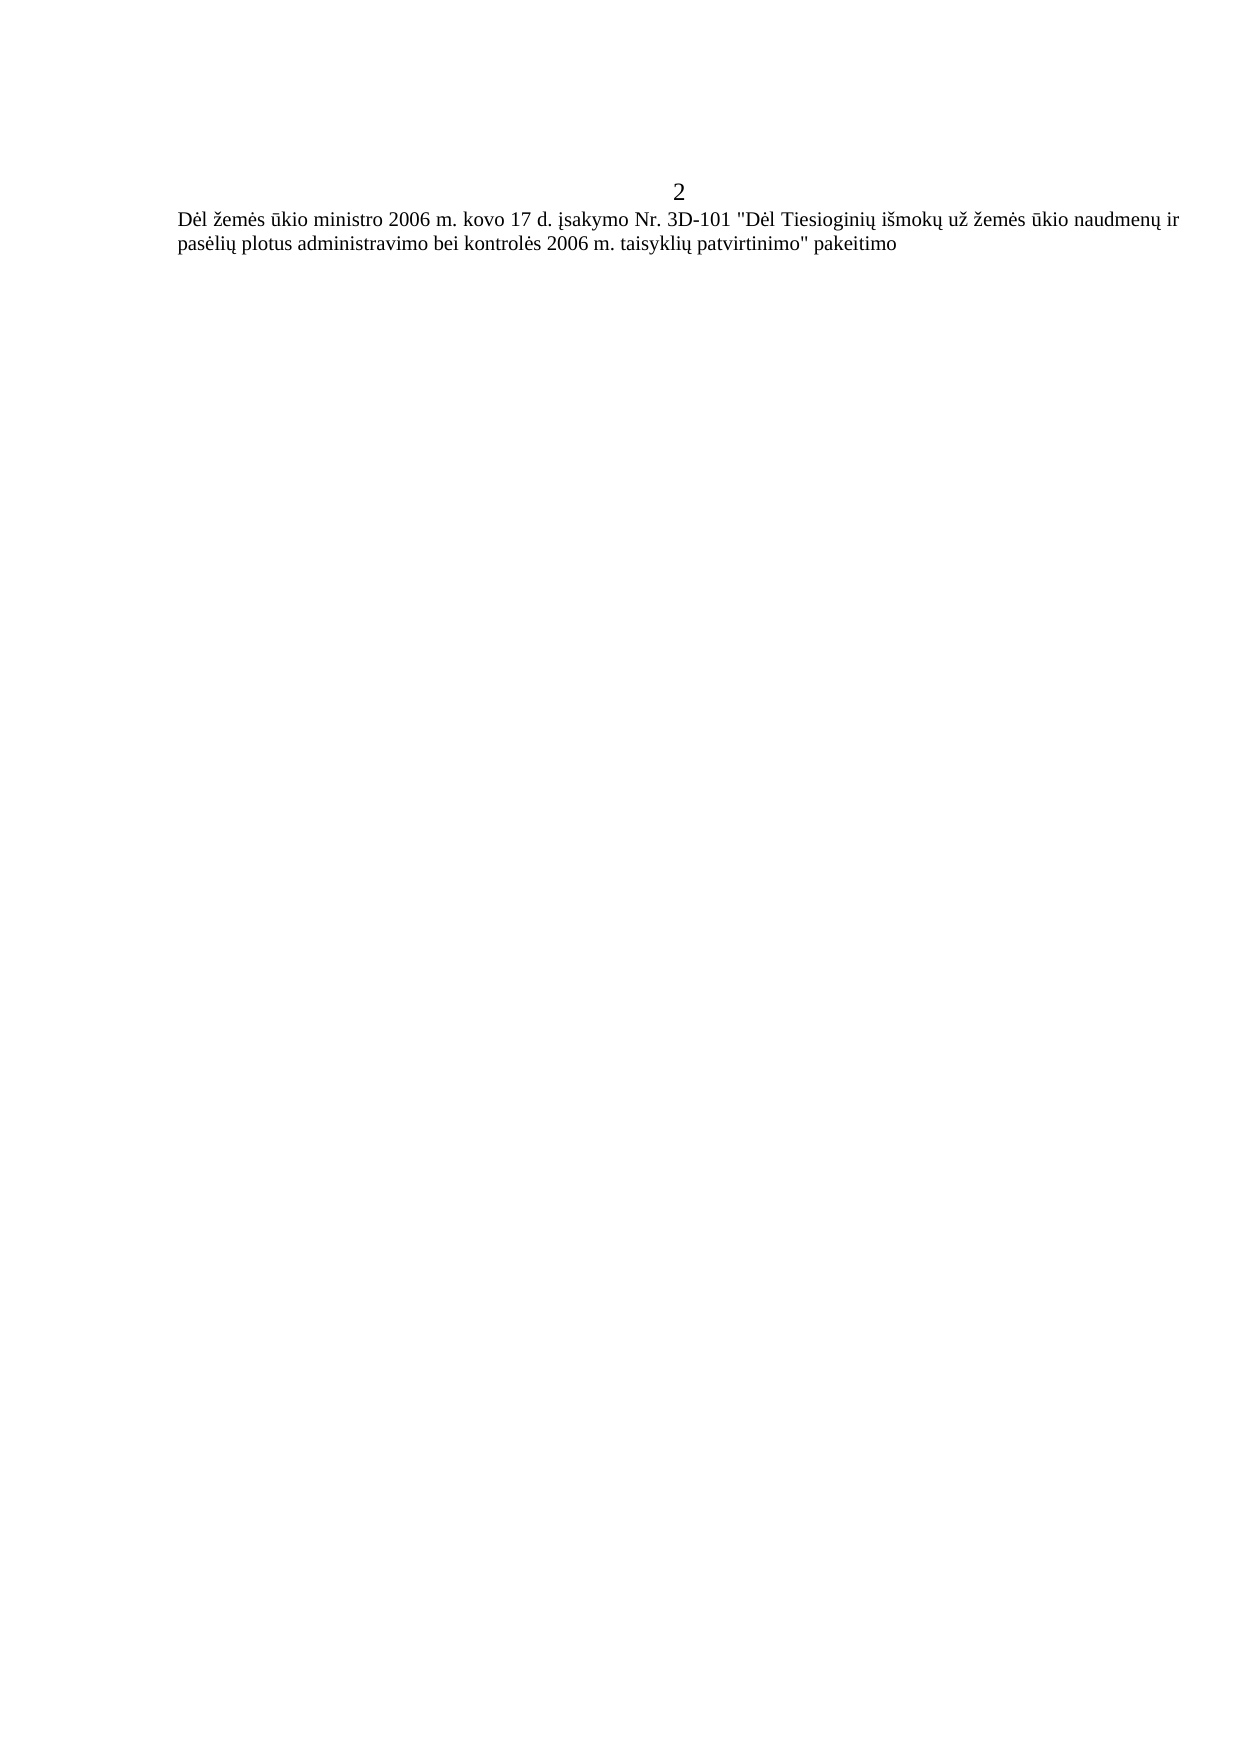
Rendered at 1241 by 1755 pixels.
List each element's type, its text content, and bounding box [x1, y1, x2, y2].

text Dėl žemės ūkio ministro 2006 m. kovo 17 d. įsakymo Nr. 3D-101 "Dėl Tiesioginių išmokų už žemės ūkio naudmenų ir pasėlių plotus administravimo bei kontrolės 2006 m. taisyklių patvirtinimo" pakeitimo [177, 207, 1181, 255]
